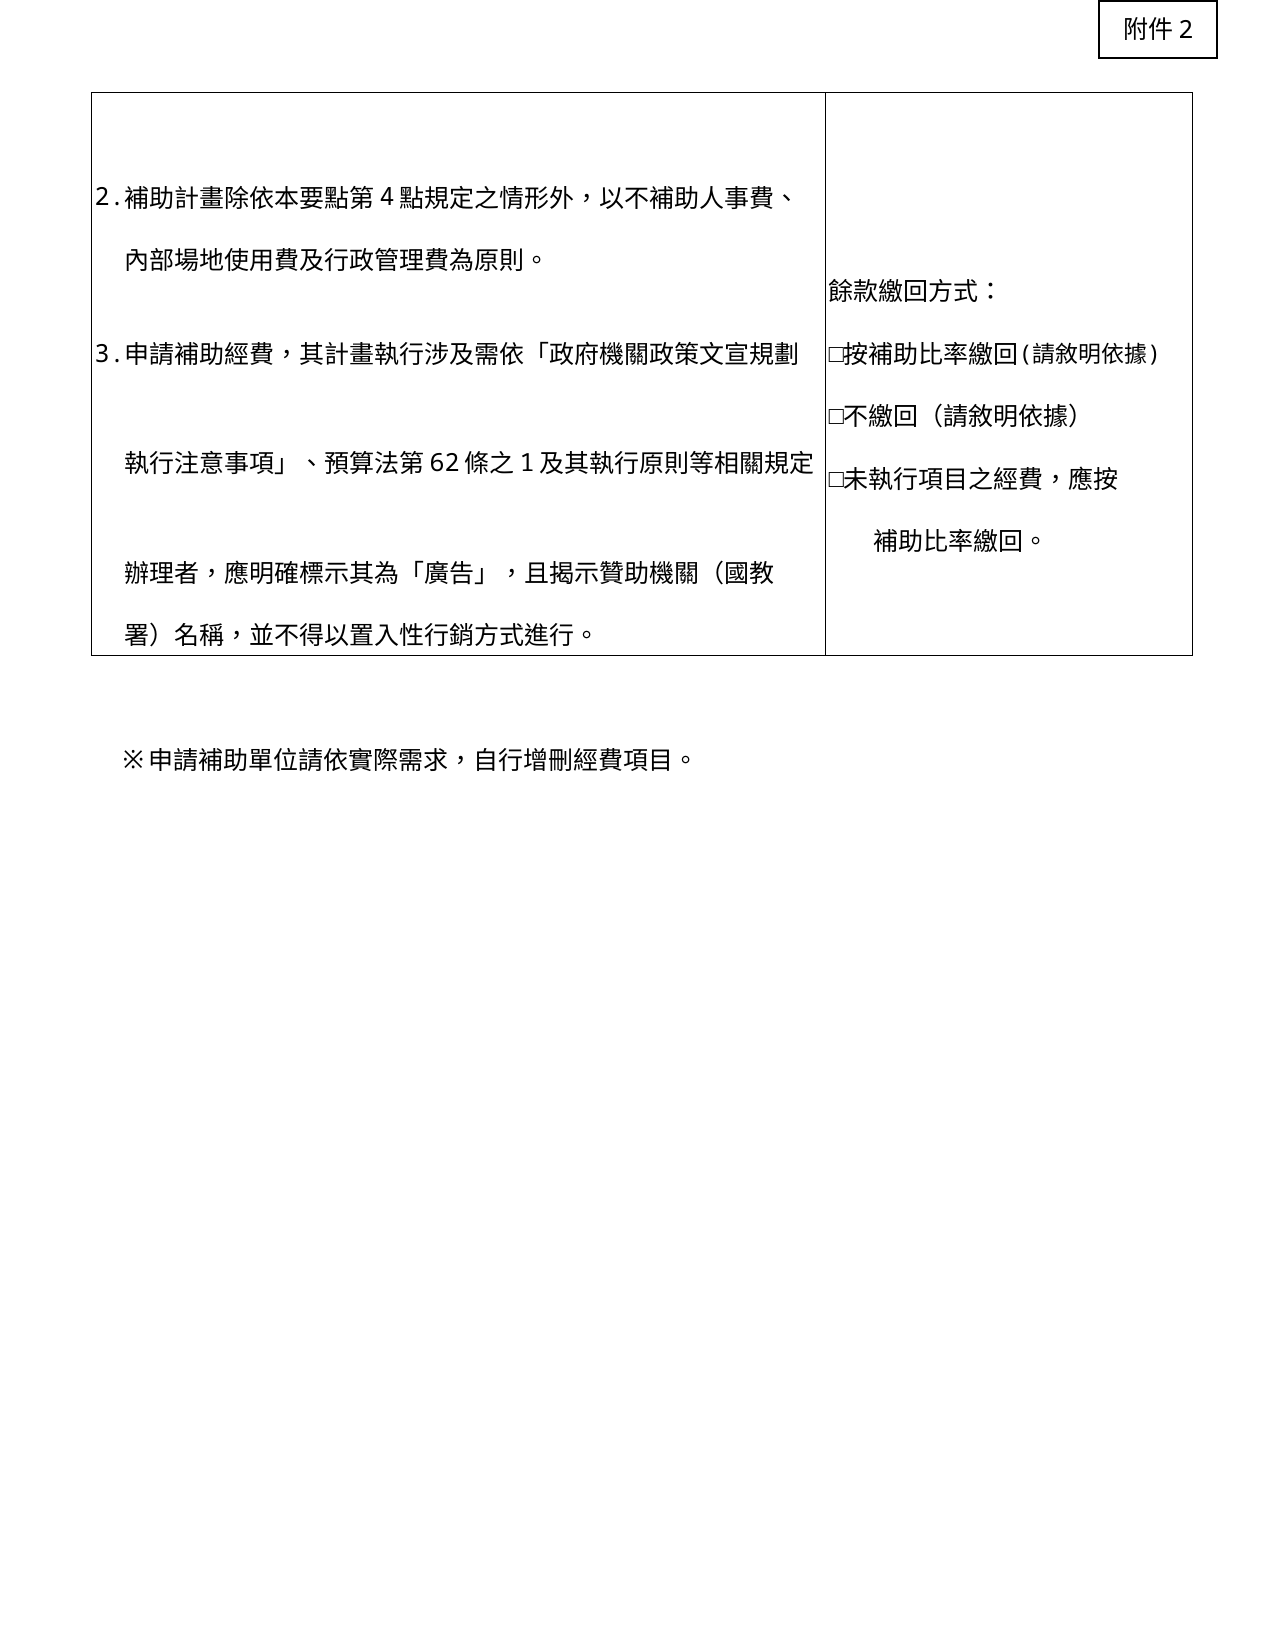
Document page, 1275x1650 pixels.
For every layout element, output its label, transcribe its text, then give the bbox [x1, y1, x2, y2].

text 附件2 [1115, 9, 1201, 45]
text [1100, 2, 1216, 57]
table_cell 2.補助計畫除依本要點第4點規定之情形外，以不補助人事費、 內部場地使用費及行政管理費為原則。 3.申請補助經費，其計畫執行涉及需依「政府機關政策文宣規劃 執行注意事項」、預算法第62條之1及其執行原則等相關規定 辦理者，應明確標示其為「廣告」，且揭示贊助機關（國教 署）名稱，並不得以置入性行銷方式進行。 [92, 93, 825, 654]
text ※申請補助單位請依實際需求，自行增刪經費項目。 [118, 717, 1157, 779]
table_cell 餘款繳回方式： □按補助比率繳回(請敘明依據) □不繳回（請敘明依據） □未執行項目之經費，應按 補助比率繳回。 [826, 93, 1192, 654]
